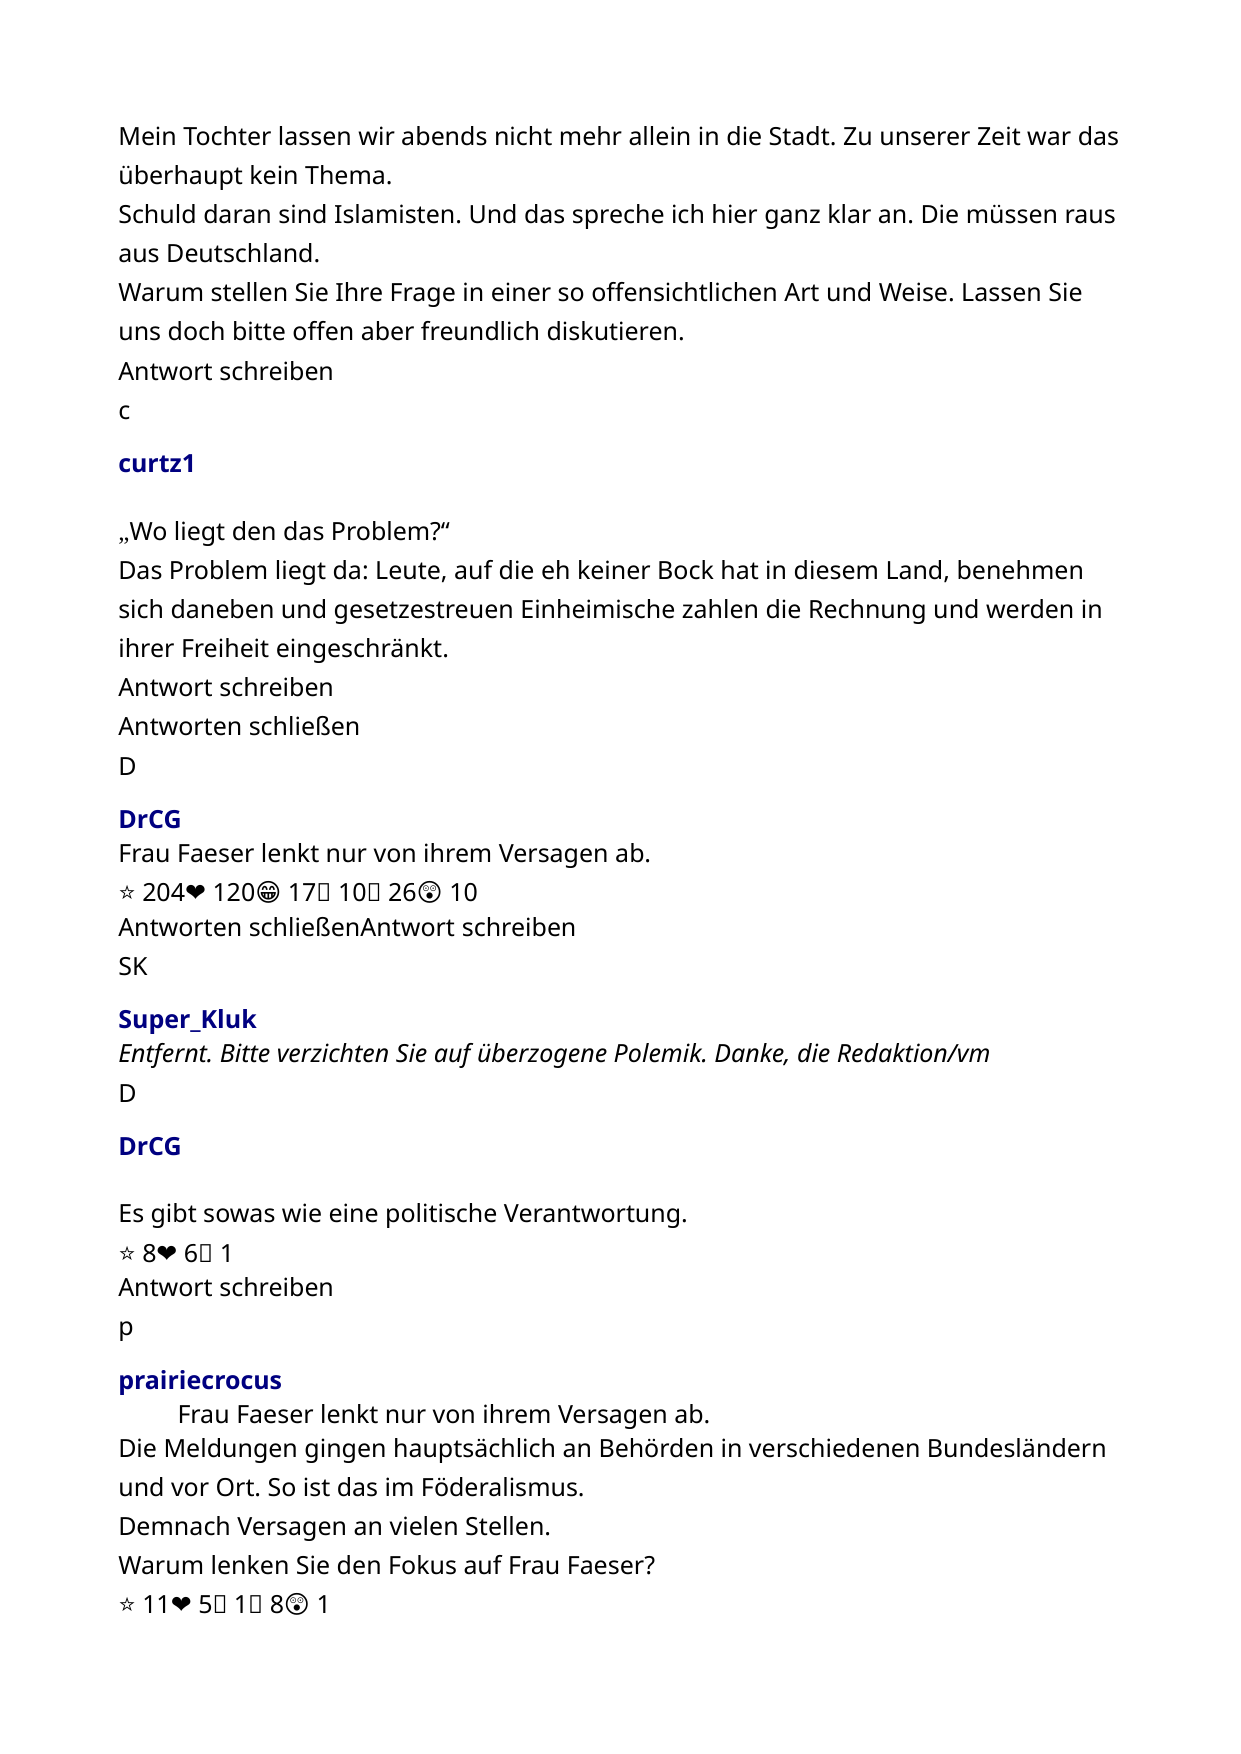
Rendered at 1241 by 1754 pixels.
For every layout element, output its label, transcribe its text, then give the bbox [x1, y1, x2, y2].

text Demnach Versagen an vielen Stellen. [118, 1509, 1122, 1543]
text Schuld daran sind Islamisten. Und das spreche ich hier ganz klar an. Die müssen raus aus Deutschland. [118, 196, 1122, 270]
text D [118, 748, 1122, 782]
text c [118, 392, 1122, 426]
text SK [118, 948, 1122, 982]
text Antwort schreiben [118, 1269, 1122, 1303]
text Mein Tochter lassen wir abends nicht mehr allein in die Stadt. Zu unserer Zeit war das überhaupt kein Thema. [118, 118, 1122, 191]
text ⭐️ 8❤️ 6🙁 1 [118, 1235, 1122, 1269]
subtitle prairiecrocus [118, 1362, 1122, 1396]
subtitle DrCG [118, 1129, 1122, 1163]
text Entfernt. Bitte verzichten Sie auf überzogene Polemik. Danke, die Redaktion/vm [118, 1036, 1122, 1070]
text Antwort schreiben [118, 670, 1122, 704]
text Frau Faeser lenkt nur von ihrem Versagen ab. [177, 1396, 1063, 1430]
text Es gibt sowas wie eine politische Verantwortung. [118, 1196, 1122, 1230]
text D [118, 1075, 1122, 1109]
text „Wo liegt den das Problem?“ [118, 513, 1122, 547]
text Die Meldungen gingen hauptsächlich an Behörden in verschiedenen Bundesländern und vor Ort. So ist das im Föderalismus. [118, 1430, 1122, 1504]
text Antworten schließen [118, 709, 1122, 743]
subtitle curtz1 [118, 446, 1122, 480]
text Warum stellen Sie Ihre Frage in einer so offensichtlichen Art und Weise. Lassen Sie uns doch bitte offen aber freundlich diskutieren. [118, 275, 1122, 348]
text Antwort schreiben [118, 353, 1122, 387]
subtitle DrCG [118, 802, 1122, 836]
text Das Problem liegt da: Leute, auf die eh keiner Bock hat in diesem Land, benehmen sich daneben und gesetzestreuen Einheimische zahlen die Rechnung und werden in ihrer Freiheit eingeschränkt. [118, 552, 1122, 665]
text Frau Faeser lenkt nur von ihrem Versagen ab. [118, 836, 1122, 870]
text Antworten schließenAntwort schreiben [118, 909, 1122, 943]
text Warum lenken Sie den Fokus auf Frau Faeser? [118, 1548, 1122, 1582]
subtitle Super_Kluk [118, 1002, 1122, 1036]
text p [118, 1308, 1122, 1343]
text ⭐️ 11❤️ 5🙁 1🤨 8😲 1 [118, 1587, 1122, 1621]
text ⭐️ 204❤️ 120😁 17🙁 10🤨 26😲 10 [118, 875, 1122, 909]
